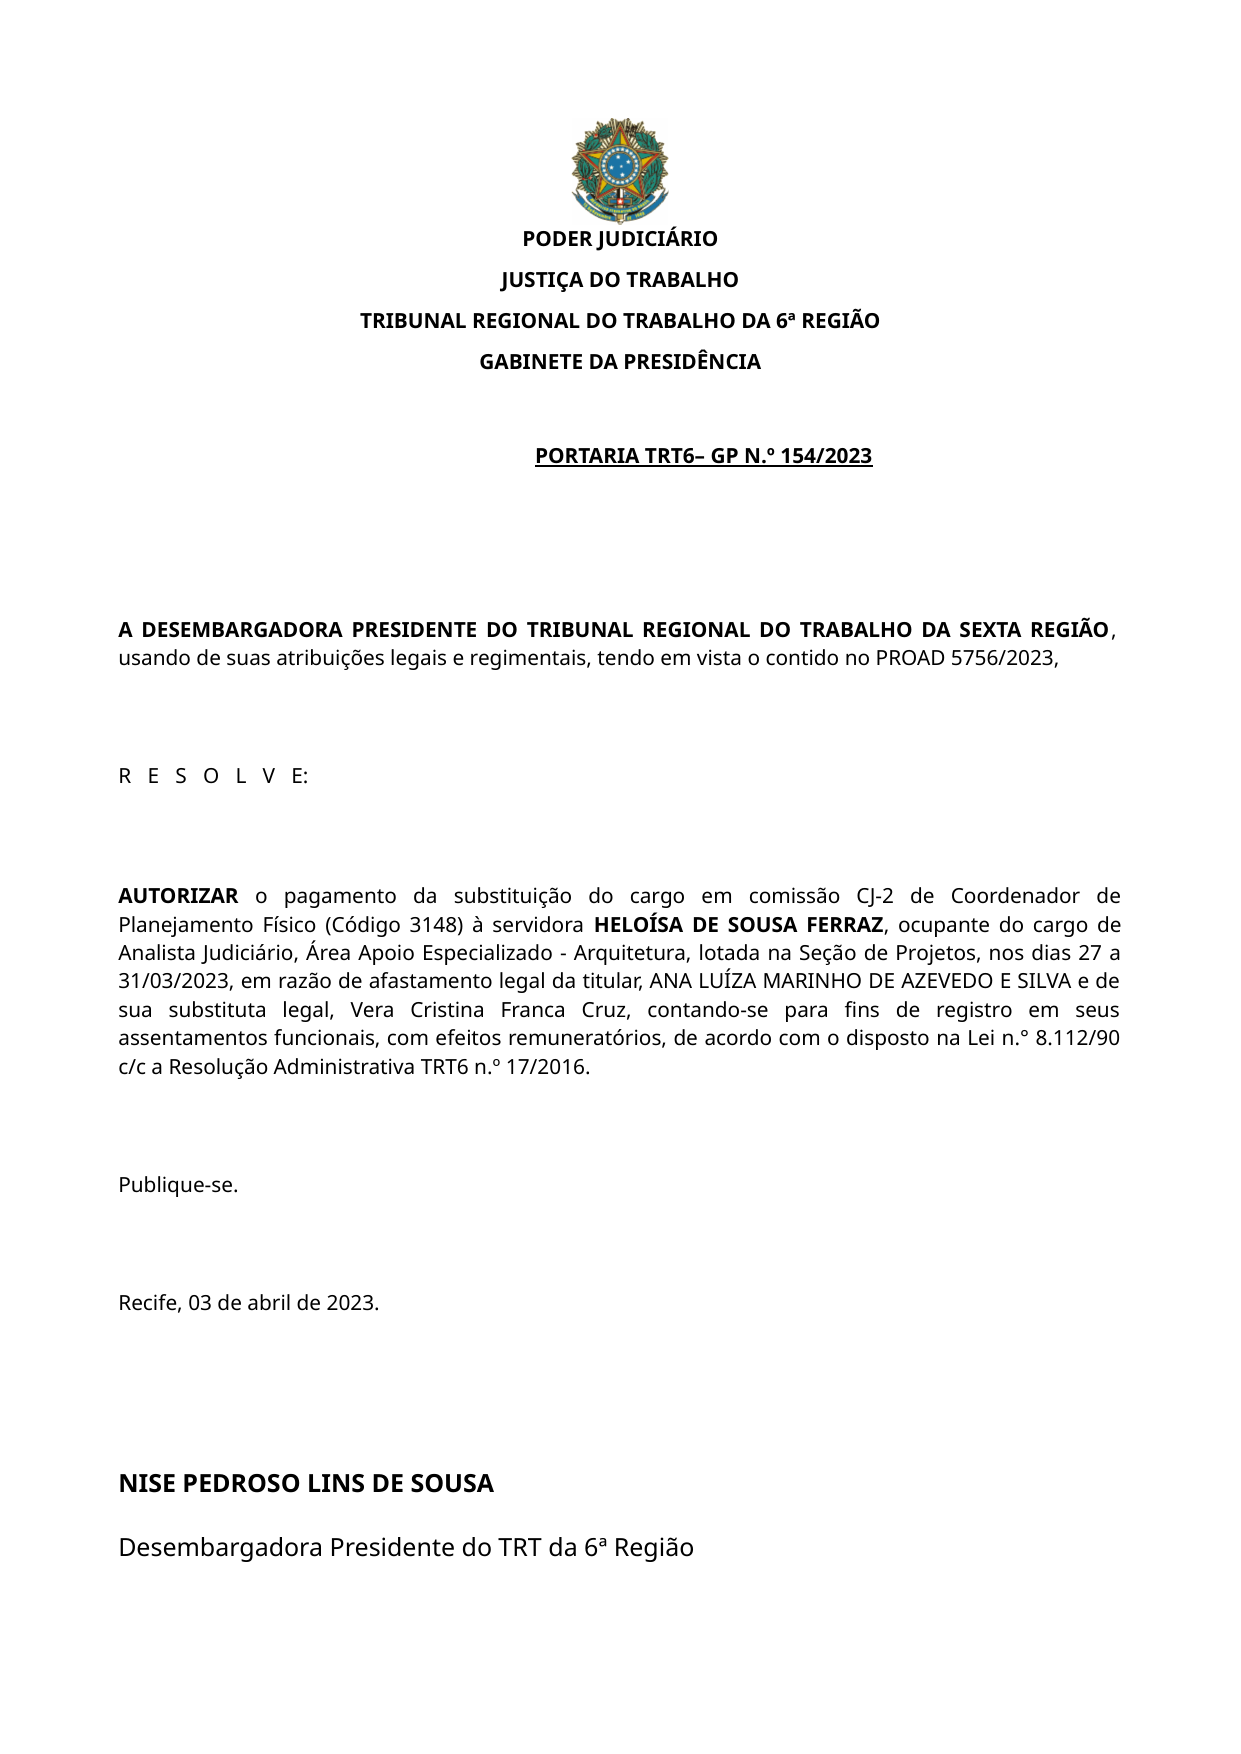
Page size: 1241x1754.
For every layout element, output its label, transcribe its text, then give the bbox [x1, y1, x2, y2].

text Desembargadora Presidente do TRT da 6ª Região [118, 1529, 1122, 1563]
text GABINETE DA PRESIDÊNCIA [118, 347, 1122, 376]
text TRIBUNAL REGIONAL DO TRABALHO DA 6ª REGIÃO [118, 306, 1122, 335]
text Publique-se. [118, 1170, 1122, 1198]
text PORTARIA TRT6– GP N.º 154/2023 [118, 441, 1122, 469]
text Recife, 03 de abril de 2023. [118, 1288, 1122, 1316]
text A DESEMBARGADORA PRESIDENTE DO TRIBUNAL REGIONAL DO TRABALHO DA SEXTA REGIÃO, usando de suas atribuições legais e regimentais, tendo em vista o contido no PROAD 5756/2023, [118, 615, 1116, 672]
text NISE PEDROSO LINS DE SOUSA [118, 1466, 1122, 1500]
text PODER JUDICIÁRIO [118, 224, 1122, 253]
text R E S O L V E: [118, 761, 1122, 790]
text JUSTIÇA DO TRABALHO [118, 265, 1122, 294]
text AUTORIZAR o pagamento da substituição do cargo em comissão CJ-2 de Coordenador de Planejamento Físico (Código 3148) à servidora HELOÍSA DE SOUSA FERRAZ, ocupante do cargo de Analista Judiciário, Área Apoio Especializado - Arquitetura, lotada na Seção de Projetos, nos dias 27 a 31/03/2023, em razão de afastamento legal da titular, ANA LUÍZA MARINHO DE AZEVEDO E SILVA e de sua substituta legal, Vera Cristina Franca Cruz, contando-se para fins de registro em seus assentamentos funcionais, com efeitos remuneratórios, de acordo com o disposto na Lei n.° 8.112/90 c/c a Resolução Administrativa TRT6 n.º 17/2016. [118, 879, 1122, 1080]
